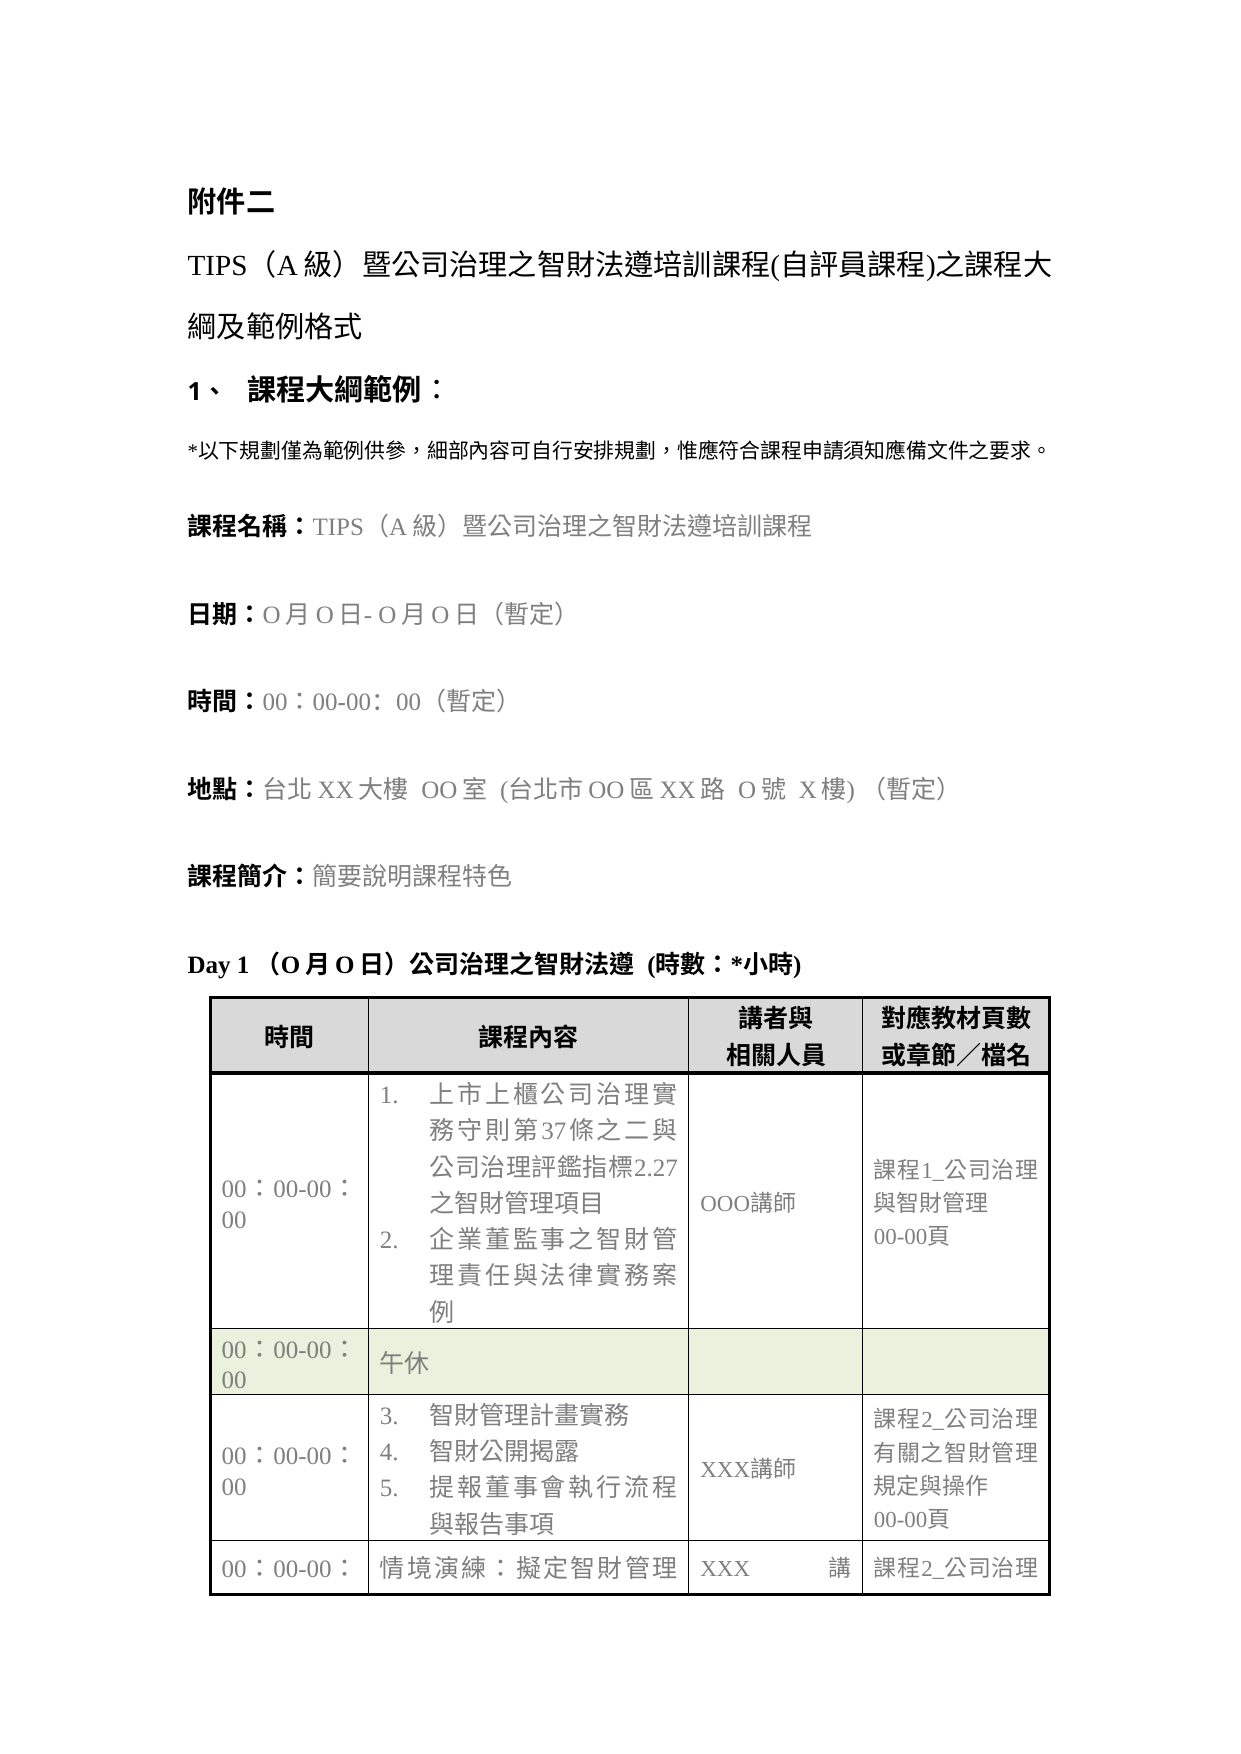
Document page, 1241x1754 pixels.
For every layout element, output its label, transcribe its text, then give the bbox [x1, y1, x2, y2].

text 地點：台北XX大樓 OO室 (台北市OO區XX路 O號 X樓) （暫定） [187, 746, 1040, 808]
text 課程名稱：TIPS（A級）暨公司治理之智財法遵培訓課程 [187, 483, 1040, 546]
table_header 對應教材頁數或章節／檔名 [863, 999, 1048, 1071]
table_cell [863, 1329, 1048, 1394]
table_header 課程內容 [369, 999, 688, 1071]
table_cell OOO講師 [689, 1075, 862, 1328]
table_header 時間 [212, 999, 368, 1071]
table_cell 智財管理計畫實務 智財公開揭露 提報董事會執行流程與報告事項 [369, 1395, 688, 1540]
text 日期：O月O日- O月O日（暫定） [187, 571, 1040, 633]
table_cell 午休 [369, 1329, 688, 1394]
table_cell XXX講 [689, 1541, 862, 1593]
table_cell 情境演練：擬定智財管理 [369, 1541, 688, 1593]
table_cell 課程1_公司治理與智財管理 00-00頁 [863, 1075, 1048, 1328]
text *以下規劃僅為範例供參，細部內容可自行安排規劃，惟應符合課程申請須知應備文件之要求。 [187, 408, 1053, 471]
text TIPS（A級）暨公司治理之智財法遵培訓課程(自評員課程)之課程大綱及範例格式 [187, 221, 1053, 346]
text 課程簡介：簡要說明課程特色 [187, 833, 1040, 896]
text 時間：00：00-00：00（暫定） [187, 658, 1040, 721]
text 附件二 [187, 158, 1053, 221]
table_cell 00：00-00：00 [212, 1075, 368, 1328]
table_header 講者與 相關人員 [689, 999, 862, 1071]
table_cell [689, 1329, 862, 1394]
table_cell 00：00-00：00 [212, 1329, 368, 1394]
list 課程大綱範例： [187, 346, 1053, 408]
table_cell 課程2_公司治理 [863, 1541, 1048, 1593]
table_cell XXX講師 [689, 1395, 862, 1540]
table_cell 課程2_公司治理有關之智財管理規定與操作 00-00頁 [863, 1395, 1048, 1540]
text Day 1 （O月O日）公司治理之智財法遵 (時數：*小時) [187, 921, 1040, 983]
table_cell 00：00-00：00 [212, 1395, 368, 1540]
table_cell 00：00-00： [212, 1541, 368, 1593]
table_cell 上市上櫃公司治理實務守則第37條之二與公司治理評鑑指標2.27之智財管理項目 企業董監事之智財管理責任與法律實務案例 [369, 1075, 688, 1328]
